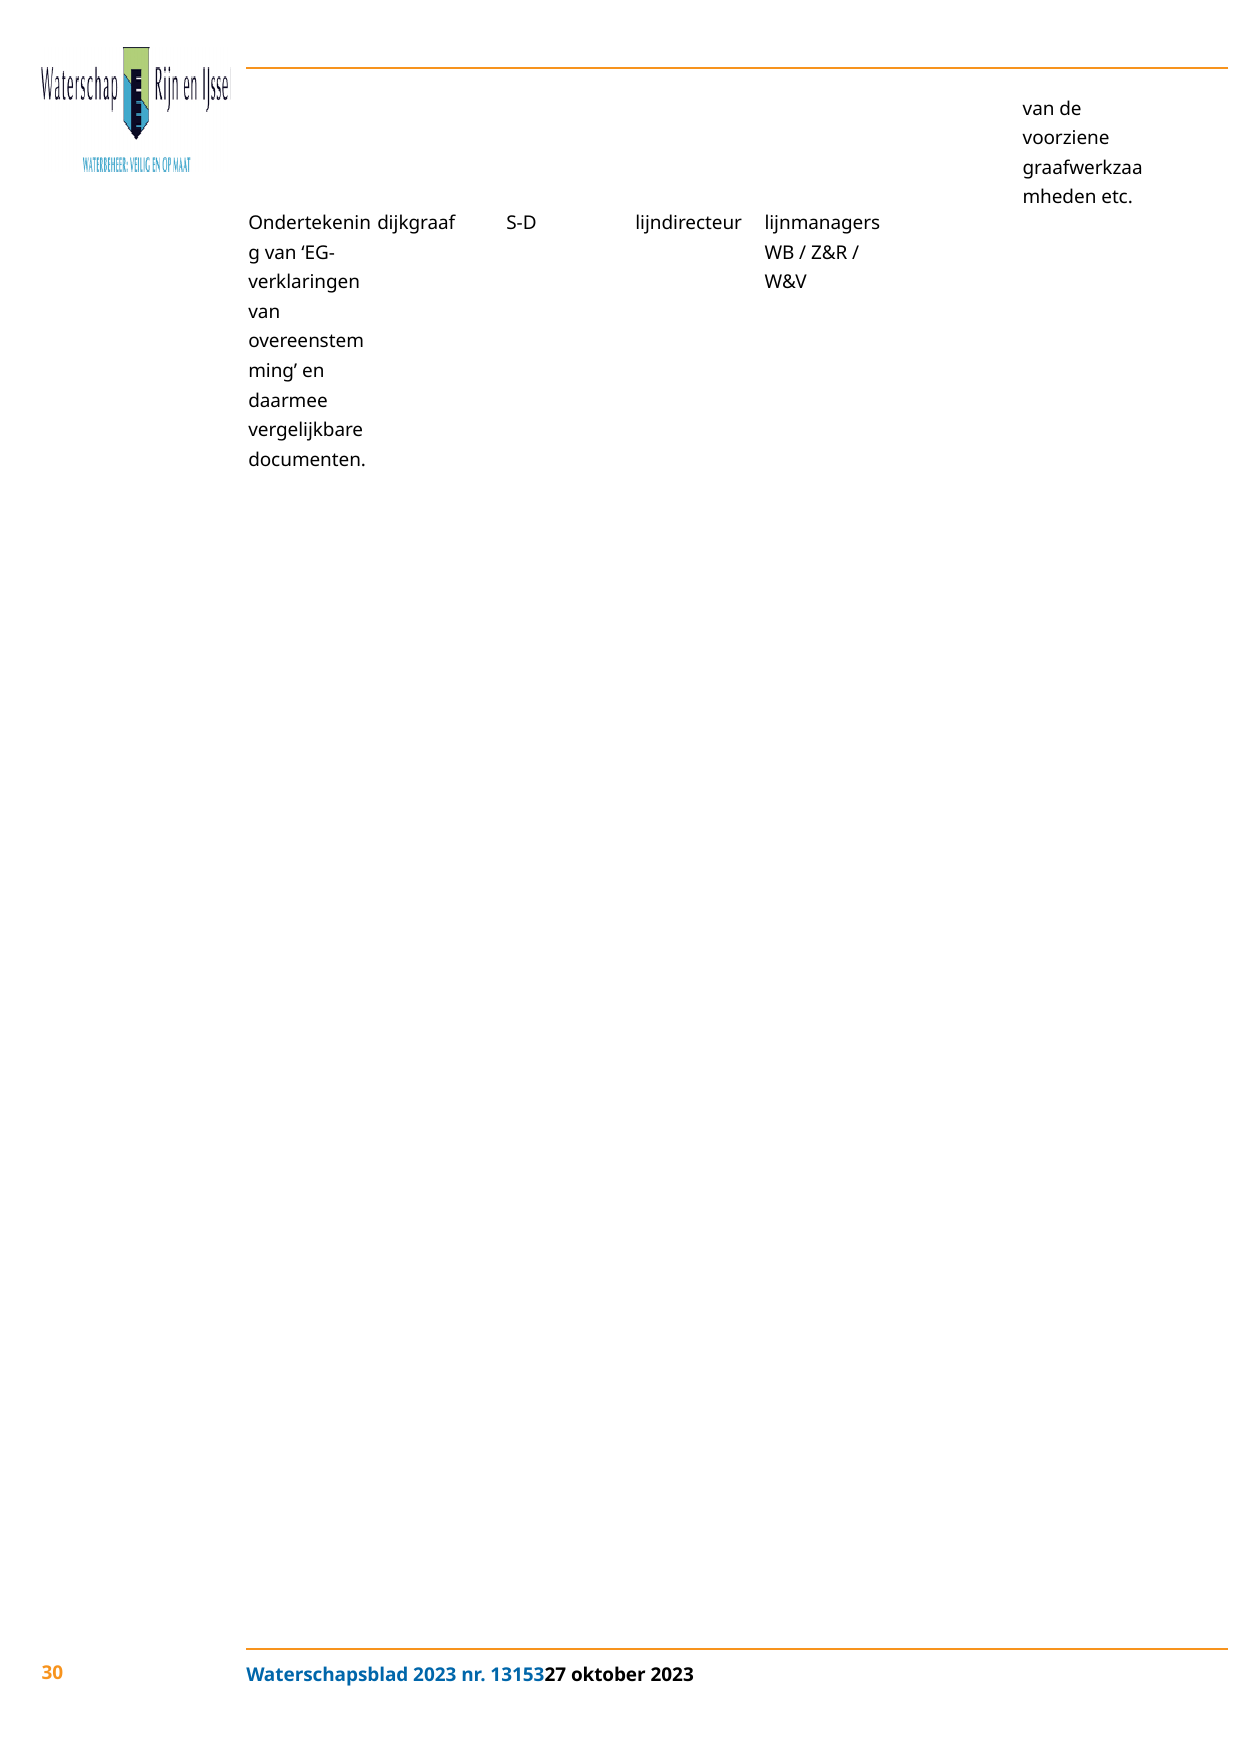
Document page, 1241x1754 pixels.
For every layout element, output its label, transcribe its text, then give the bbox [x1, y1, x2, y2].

table_cell [506, 95, 635, 209]
picture [41, 47, 231, 172]
table_cell dijkgraaf [377, 209, 506, 472]
table_cell Ondertekening van ‘EG-verklaringen van overeenstemming’ en daarmee vergelijkbare documenten. [248, 209, 377, 472]
table_cell lijndirecteur [635, 209, 764, 472]
table_cell van de voorziene graafwerkzaamheden etc. [1023, 95, 1152, 209]
table_cell [894, 95, 1022, 209]
table_cell [764, 95, 893, 209]
table_cell [894, 209, 1022, 472]
table_cell [1023, 209, 1152, 472]
table_cell S-D [506, 209, 635, 472]
table_cell lijnmanagers WB / Z&R / W&V [764, 209, 893, 472]
table_cell [377, 95, 506, 209]
table_cell [248, 95, 377, 209]
table_cell [635, 95, 764, 209]
